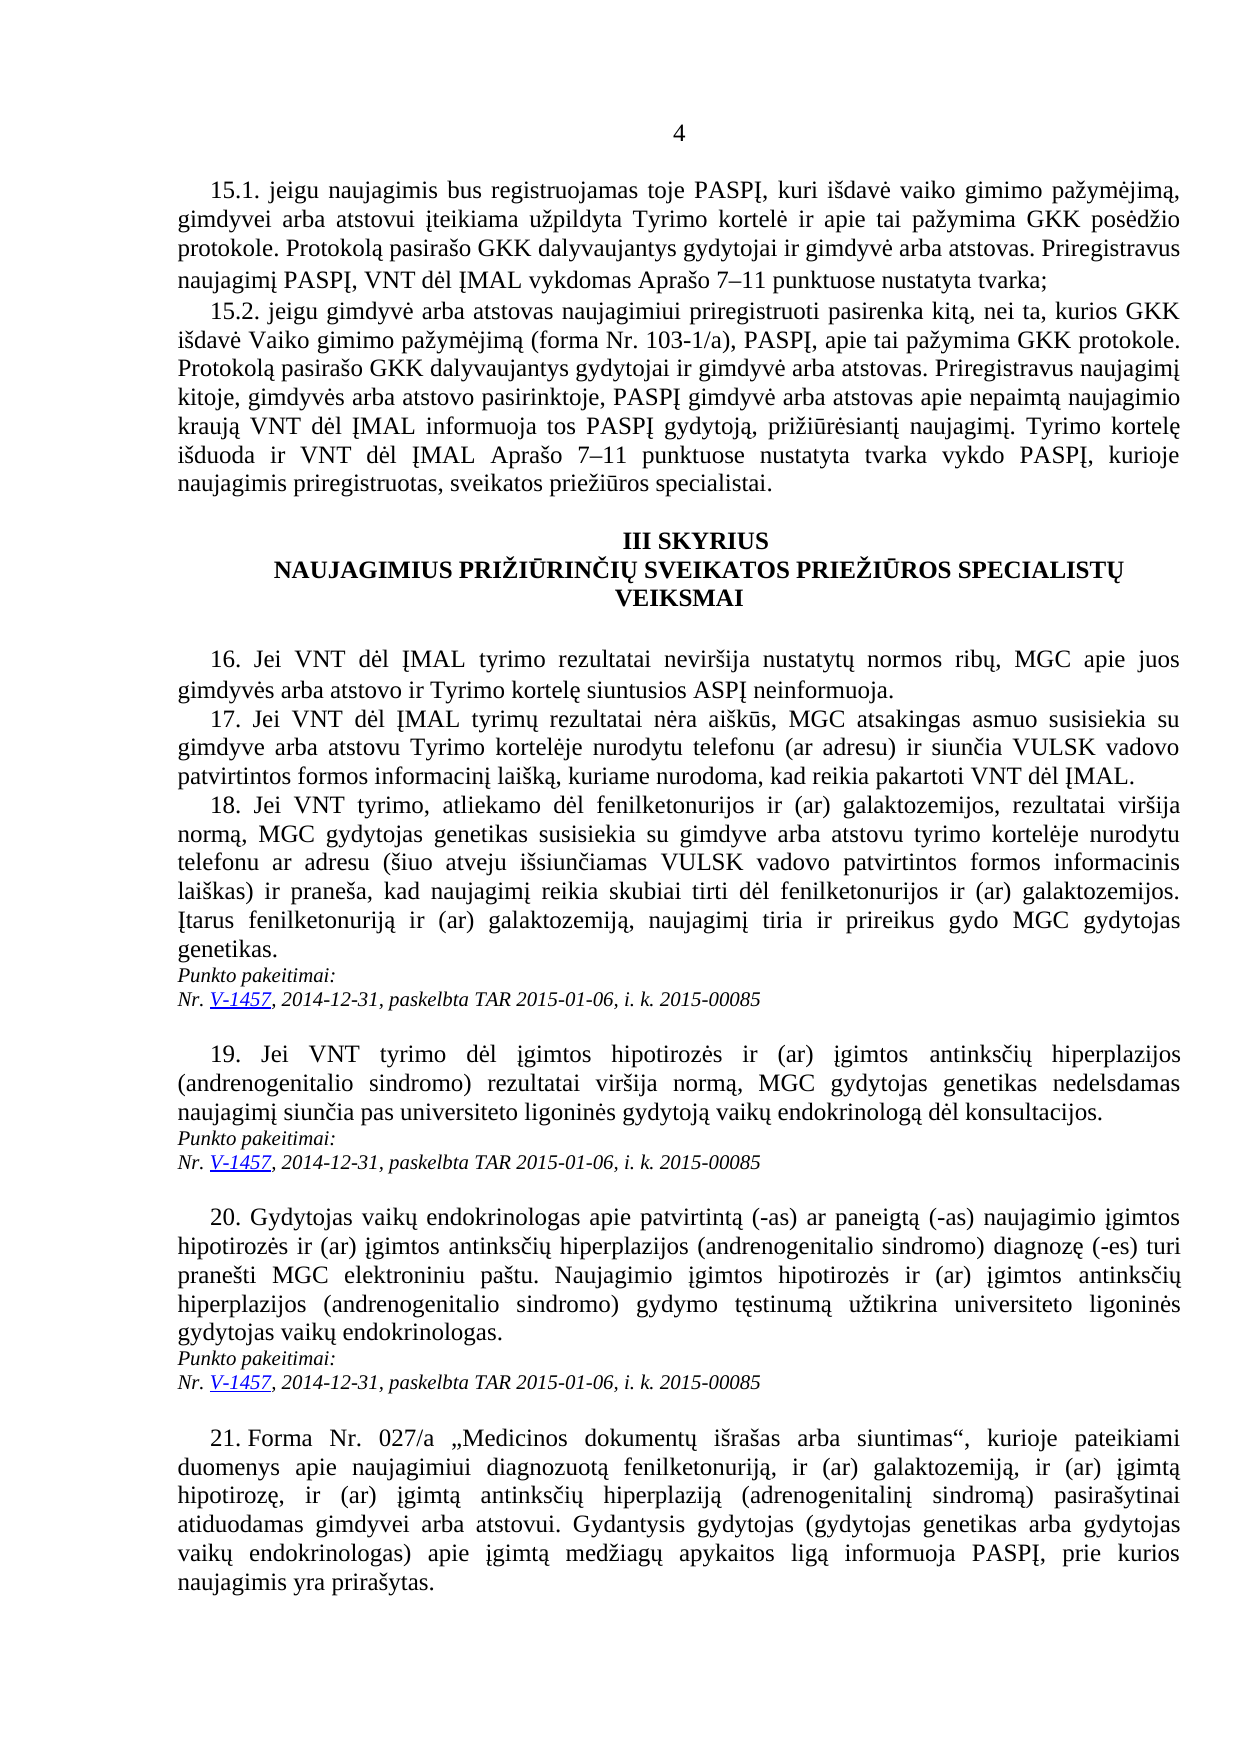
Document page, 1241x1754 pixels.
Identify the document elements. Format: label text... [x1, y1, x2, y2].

text III SKYRIUS [177, 526, 1181, 555]
text Nr. V-1457, 2014-12-31, paskelbta TAR 2015-01-06, i. k. 2015-00085 [177, 1370, 1181, 1394]
text 15.2. jeigu gimdyvė arba atstovas naujagimiui priregistruoti pasirenka kitą, nei ta, kurios GKK išdavė Vaiko gimimo pažymėjimą (forma Nr. 103-1/a), PASPĮ, apie tai pažymima GKK protokole. Protokolą pasirašo GKK dalyvaujantys gydytojai ir gimdyvė arba atstovas. Priregistravus naujagimį kitoje, gimdyvės arba atstovo pasirinktoje, PASPĮ gimdyvė arba atstovas apie nepaimtą naujagimio kraują VNT dėl ĮMAL informuoja tos PASPĮ gydytoją, prižiūrėsiantį naujagimį. Tyrimo kortelę išduoda ir VNT dėl ĮMAL Aprašo 7–11 punktuose nustatyta tvarka vykdo PASPĮ, kurioje naujagimis priregistruotas, sveikatos priežiūros specialistai. [177, 296, 1181, 497]
text 19. Jei VNT tyrimo dėl įgimtos hipotirozės ir (ar) įgimtos antinksčių hiperplazijos (andrenogenitalio sindromo) rezultatai viršija normą, MGC gydytojas genetikas nedelsdamas naujagimį siunčia pas universiteto ligoninės gydytoją vaikų endokrinologą dėl konsultacijos. [177, 1039, 1181, 1126]
text Punkto pakeitimai: [177, 1346, 1181, 1370]
text 15.1. jeigu naujagimis bus registruojamas toje PASPĮ, kuri išdavė vaiko gimimo pažymėjimą, gimdyvei arba atstovui įteikiama užpildyta Tyrimo kortelė ir apie tai pažymima GKK posėdžio protokole. Protokolą pasirašo GKK dalyvaujantys gydytojai ir gimdyvė arba atstovas. Priregistravus naujagimį PASPĮ, VNT dėl ĮMAL vykdomas Aprašo 7–11 punktuose nustatyta tvarka; [177, 176, 1181, 296]
text Punkto pakeitimai: [177, 1126, 1181, 1150]
text Nr. V-1457, 2014-12-31, paskelbta TAR 2015-01-06, i. k. 2015-00085 [177, 1150, 1181, 1174]
text Punkto pakeitimai: [177, 962, 1181, 987]
text NAUJAGIMIUS PRIŽIŪRINČIŲ SVEIKATOS PRIEŽIŪROS SPECIALISTŲ VEIKSMAI [177, 555, 1181, 612]
text 16. Jei VNT dėl ĮMAL tyrimo rezultatai neviršija nustatytų normos ribų, MGC apie juos gimdyvės arba atstovo ir Tyrimo kortelę siuntusios ASPĮ neinformuoja. [177, 641, 1181, 704]
text 20. Gydytojas vaikų endokrinologas apie patvirtintą (-as) ar paneigtą (-as) naujagimio įgimtos hipotirozės ir (ar) įgimtos antinksčių hiperplazijos (andrenogenitalio sindromo) diagnozę (-es) turi pranešti MGC elektroniniu paštu. Naujagimio įgimtos hipotirozės ir (ar) įgimtos antinksčių hiperplazijos (andrenogenitalio sindromo) gydymo tęstinumą užtikrina universiteto ligoninės gydytojas vaikų endokrinologas. [177, 1202, 1181, 1346]
text 17. Jei VNT dėl ĮMAL tyrimų rezultatai nėra aiškūs, MGC atsakingas asmuo susisiekia su gimdyve arba atstovu Tyrimo kortelėje nurodytu telefonu (ar adresu) ir siunčia VULSK vadovo patvirtintos formos informacinį laišką, kuriame nurodoma, kad reikia pakartoti VNT dėl ĮMAL. [177, 704, 1181, 790]
text 21. Forma Nr. 027/a „Medicinos dokumentų išrašas arba siuntimas“, kurioje pateikiami duomenys apie naujagimiui diagnozuotą fenilketonuriją, ir (ar) galaktozemiją, ir (ar) įgimtą hipotirozę, ir (ar) įgimtą antinksčių hiperplaziją (adrenogenitalinį sindromą) pasirašytinai atiduodamas gimdyvei arba atstovui. Gydantysis gydytojas (gydytojas genetikas arba gydytojas vaikų endokrinologas) apie įgimtą medžiagų apykaitos ligą informuoja PASPĮ, prie kurios naujagimis yra prirašytas. [177, 1423, 1181, 1596]
text 18. Jei VNT tyrimo, atliekamo dėl fenilketonurijos ir (ar) galaktozemijos, rezultatai viršija normą, MGC gydytojas genetikas susisiekia su gimdyve arba atstovu tyrimo kortelėje nurodytu telefonu ar adresu (šiuo atveju išsiunčiamas VULSK vadovo patvirtintos formos informacinis laiškas) ir praneša, kad naujagimį reikia skubiai tirti dėl fenilketonurijos ir (ar) galaktozemijos. Įtarus fenilketonuriją ir (ar) galaktozemiją, naujagimį tiria ir prireikus gydo MGC gydytojas genetikas. [177, 790, 1181, 962]
text Nr. V-1457, 2014-12-31, paskelbta TAR 2015-01-06, i. k. 2015-00085 [177, 987, 1181, 1011]
